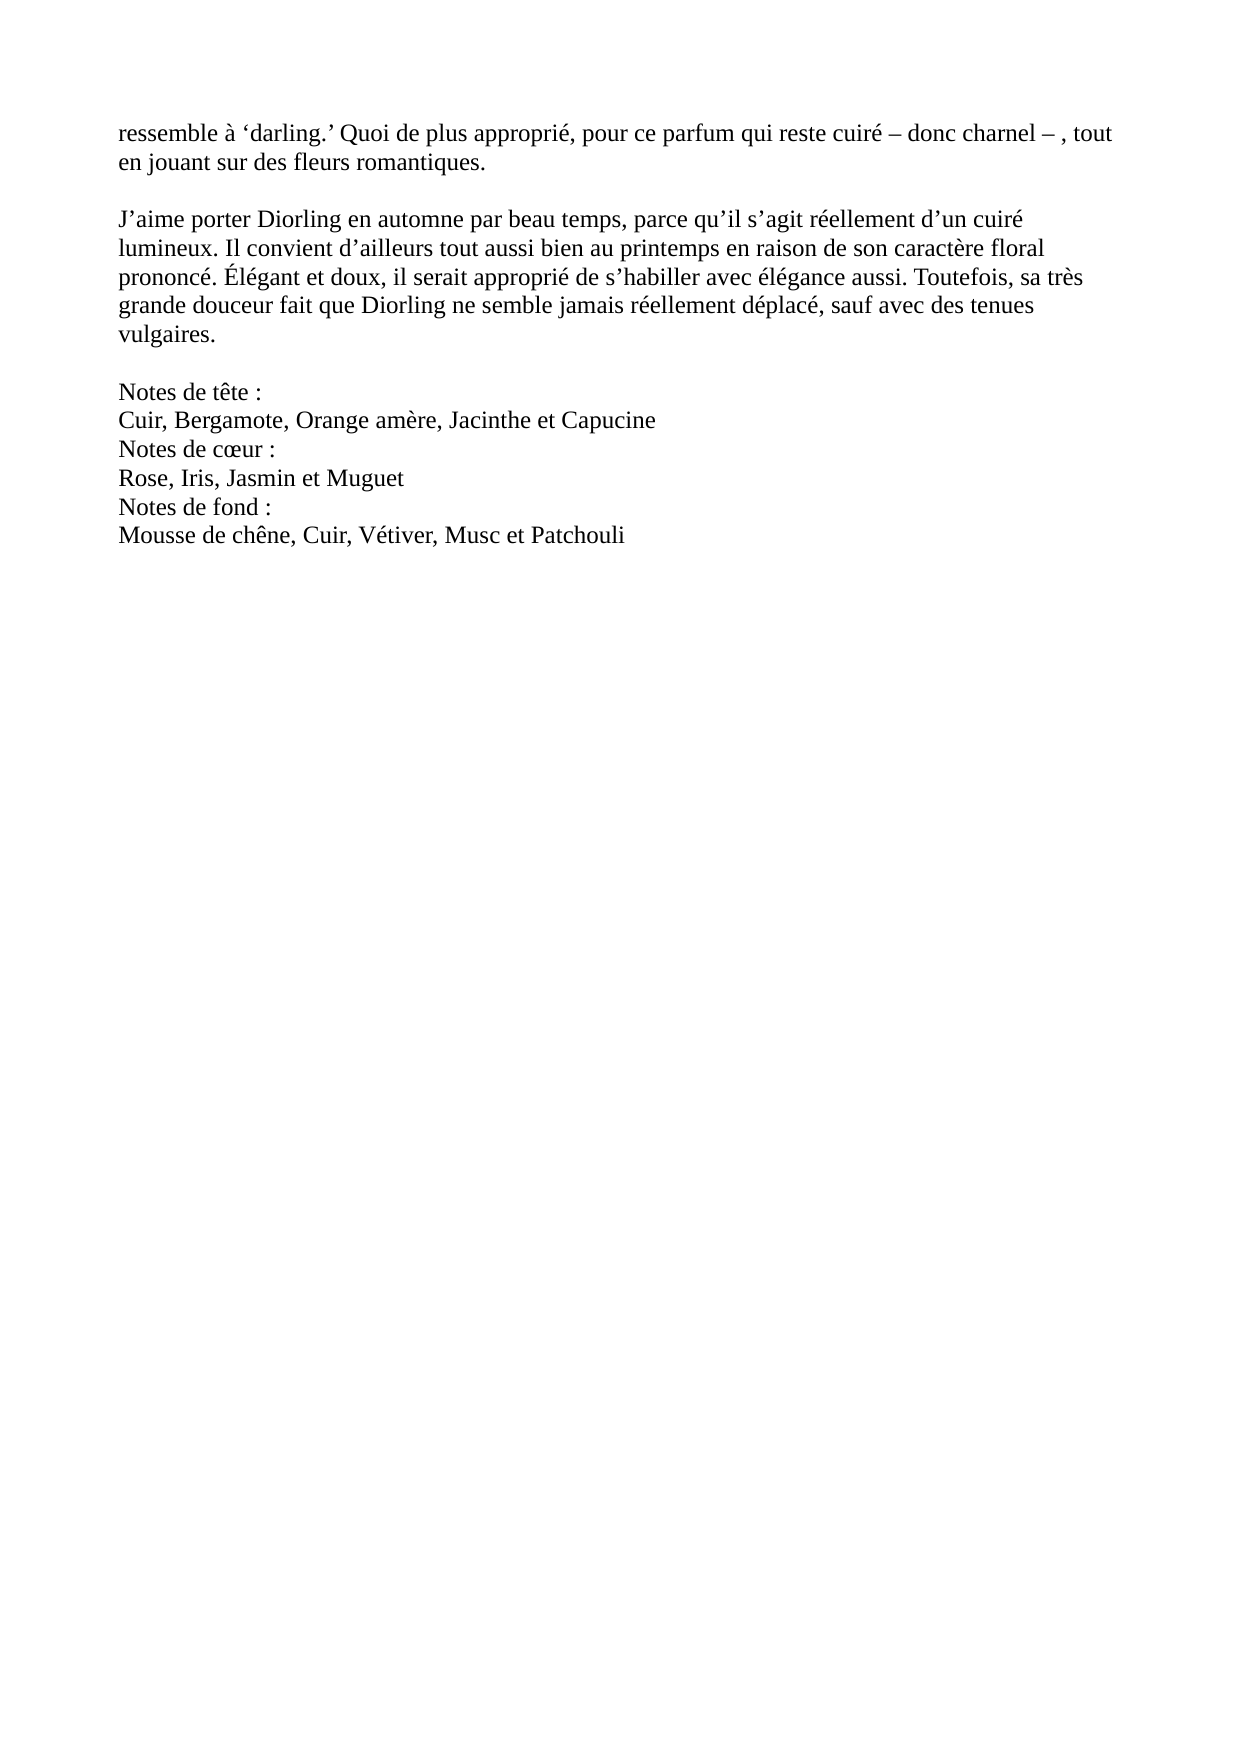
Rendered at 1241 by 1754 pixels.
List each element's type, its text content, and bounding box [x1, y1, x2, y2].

text Notes de fond : [118, 492, 1122, 521]
text Rose, Iris, Jasmin et Muguet [118, 463, 1122, 492]
text Notes de cœur : [118, 434, 1122, 463]
text Cuir, Bergamote, Orange amère, Jacinthe et Capucine [118, 406, 1122, 434]
text Notes de tête : [118, 377, 1122, 406]
text Mousse de chêne, Cuir, Vétiver, Musc et Patchouli [118, 521, 1122, 549]
text J’aime porter Diorling en automne par beau temps, parce qu’il s’agit réellement d’un cuiré lumineux. Il convient d’ailleurs tout aussi bien au printemps en raison de son caractère floral prononcé. Élégant et doux, il serait approprié de s’habiller avec élégance aussi. Toutefois, sa très grande douceur fait que Diorling ne semble jamais réellement déplacé, sauf avec des tenues vulgaires. [118, 204, 1122, 348]
text ressemble à ‘darling.’ Quoi de plus approprié, pour ce parfum qui reste cuiré – donc charnel – , tout en jouant sur des fleurs romantiques. [118, 118, 1122, 176]
